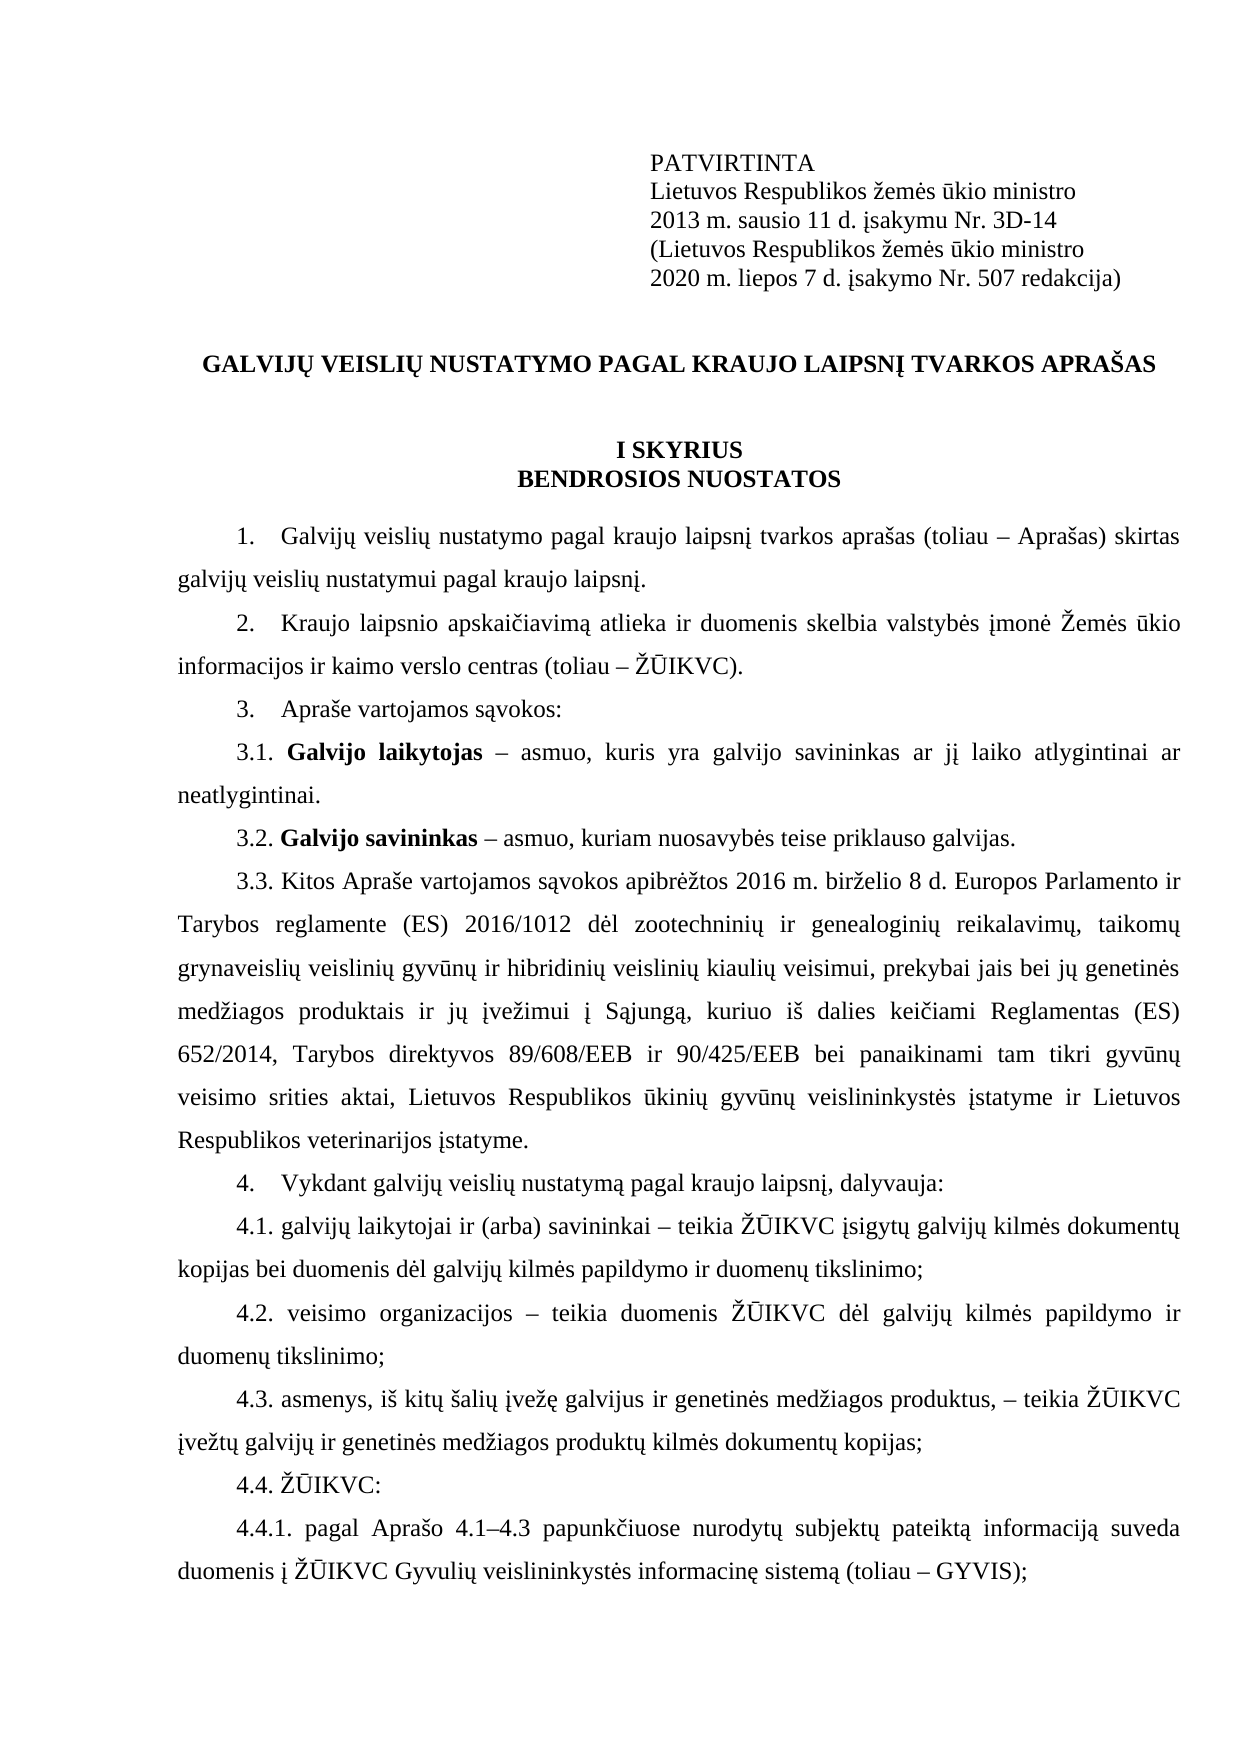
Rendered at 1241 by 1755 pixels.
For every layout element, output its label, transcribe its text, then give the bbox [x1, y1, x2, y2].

text 3.2. Galvijo savininkas – asmuo, kuriam nuosavybės teise priklauso galvijas. [177, 823, 1181, 852]
text 4.4. ŽŪIKVC: [177, 1470, 1181, 1499]
text 2020 m. liepos 7 d. įsakymo Nr. 507 redakcija) [177, 263, 1181, 291]
text 4. Vykdant galvijų veislių nustatymą pagal kraujo laipsnį, dalyvauja: [177, 1168, 1181, 1197]
text 3. Apraše vartojamos sąvokos: [177, 694, 1181, 723]
text 1. Galvijų veislių nustatymo pagal kraujo laipsnį tvarkos aprašas (toliau – Aprašas) skirtas galvijų veislių nustatymui pagal kraujo laipsnį. [177, 521, 1181, 593]
text BENDROSIOS NUOSTATOS [177, 464, 1181, 493]
text 4.3. asmenys, iš kitų šalių įvežę galvijus ir genetinės medžiagos produktus, – teikia ŽŪIKVC įvežtų galvijų ir genetinės medžiagos produktų kilmės dokumentų kopijas; [177, 1384, 1181, 1456]
text 2. Kraujo laipsnio apskaičiavimą atlieka ir duomenis skelbia valstybės įmonė Žemės ūkio informacijos ir kaimo verslo centras (toliau – ŽŪIKVC). [177, 608, 1181, 679]
text I SKYRIUS [177, 435, 1181, 464]
text 4.4.1. pagal Aprašo 4.1–4.3 papunkčiuose nurodytų subjektų pateiktą informaciją suveda duomenis į ŽŪIKVC Gyvulių veislininkystės informacinę sistemą (toliau – GYVIS); [177, 1513, 1181, 1585]
text 3.1. Galvijo laikytojas – asmuo, kuris yra galvijo savininkas ar jį laiko atlygintinai ar neatlygintinai. [177, 737, 1181, 809]
text Lietuvos Respublikos žemės ūkio ministro [177, 176, 1181, 205]
text 4.1. galvijų laikytojai ir (arba) savininkai – teikia ŽŪIKVC įsigytų galvijų kilmės dokumentų kopijas bei duomenis dėl galvijų kilmės papildymo ir duomenų tikslinimo; [177, 1211, 1181, 1283]
text PATVIRTINTA [177, 148, 1181, 176]
text 2013 m. sausio 11 d. įsakymu Nr. 3D-14 [177, 205, 1181, 234]
text GALVIJŲ VEISLIŲ NUSTATYMO PAGAL KRAUJO LAIPSNĮ TVARKOS APRAŠAS [177, 349, 1181, 378]
text 4.2. veisimo organizacijos – teikia duomenis ŽŪIKVC dėl galvijų kilmės papildymo ir duomenų tikslinimo; [177, 1298, 1181, 1369]
text (Lietuvos Respublikos žemės ūkio ministro [177, 234, 1181, 263]
text 3.3. Kitos Apraše vartojamos sąvokos apibrėžtos 2016 m. birželio 8 d. Europos Parlamento ir Tarybos reglamente (ES) 2016/1012 dėl zootechninių ir genealoginių reikalavimų, taikomų grynaveislių veislinių gyvūnų ir hibridinių veislinių kiaulių veisimui, prekybai jais bei jų genetinės medžiagos produktais ir jų įvežimui į Sąjungą, kuriuo iš dalies keičiami Reglamentas (ES) 652/2014, Tarybos direktyvos 89/608/EEB ir 90/425/EEB bei panaikinami tam tikri gyvūnų veisimo srities aktai, Lietuvos Respublikos ūkinių gyvūnų veislininkystės įstatyme ir Lietuvos Respublikos veterinarijos įstatyme. [177, 866, 1181, 1154]
